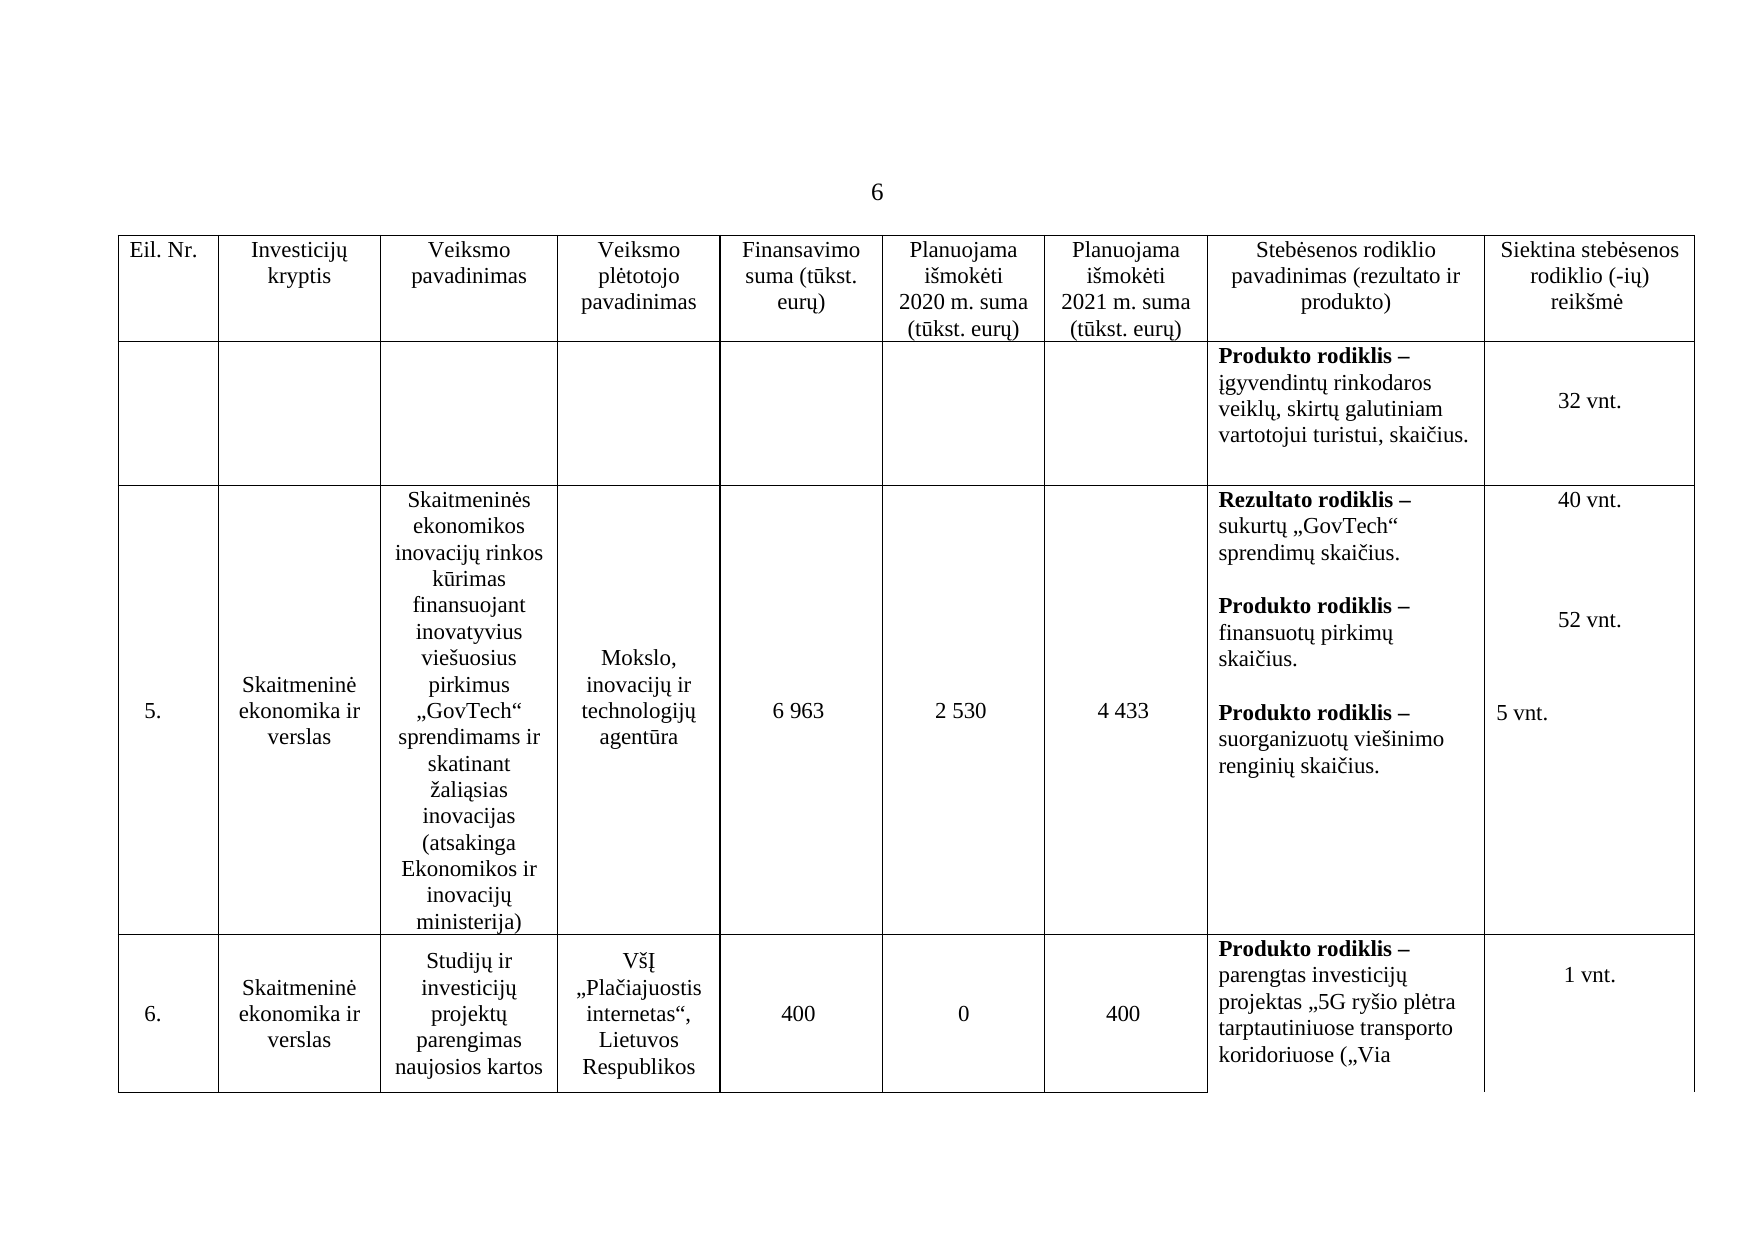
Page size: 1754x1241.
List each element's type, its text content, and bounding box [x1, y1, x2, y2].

table_header Planuojama išmokėti 2020 m. suma (tūkst. eurų) [883, 236, 1044, 341]
table_cell 5. [119, 486, 218, 934]
table_header Veiksmo pavadinimas [381, 236, 557, 341]
table_cell 5 vnt. [1485, 672, 1694, 934]
table_cell [558, 342, 719, 485]
table_cell Skaitmeninės ekonomikos inovacijų rinkos kūrimas finansuojant inovatyvius viešuosius pirkimus „GovTech“ sprendimams ir skatinant žaliąsias inovacijas (atsakinga Ekonomikos ir inovacijų ministerija) [381, 486, 557, 934]
table_cell 52 vnt. [1485, 565, 1694, 672]
table_header Planuojama išmokėti 2021 m. suma (tūkst. eurų) [1045, 236, 1207, 341]
table_cell Mokslo, inovacijų ir technologijų agentūra [558, 486, 719, 934]
table_header Finansavimo suma (tūkst. eurų) [721, 236, 882, 341]
table_cell 2 530 [883, 486, 1044, 934]
table_cell Produkto rodiklis – suorganizuotų viešinimo renginių skaičius. [1208, 672, 1484, 934]
table_cell Skaitmeninė ekonomika ir verslas [219, 486, 380, 934]
table_cell 6. [119, 935, 218, 1092]
table_cell 32 vnt. [1485, 342, 1694, 485]
table_header Stebėsenos rodiklio pavadinimas (rezultato ir produkto) [1208, 236, 1484, 341]
table_cell [381, 342, 557, 485]
table_cell Rezultato rodiklis – sukurtų „GovTech“ sprendimų skaičius. [1208, 486, 1484, 565]
table_cell VšĮ „Plačiajuostis internetas“, Lietuvos Respublikos [558, 935, 719, 1092]
table_cell [219, 342, 380, 485]
table_cell 40 vnt. [1485, 486, 1694, 565]
table_cell [1045, 342, 1207, 485]
table_cell 1 vnt. [1485, 935, 1694, 1092]
table_header Veiksmo plėtotojo pavadinimas [558, 236, 719, 341]
table_cell 4 433 [1045, 486, 1207, 934]
table_cell 0 [883, 935, 1044, 1092]
table_cell Produkto rodiklis – parengtas investicijų projektas „5G ryšio plėtra tarptautiniuose transporto koridoriuose („Via [1208, 935, 1484, 1092]
table_header Eil. Nr. [119, 236, 218, 341]
table_cell 400 [721, 935, 882, 1092]
table_cell Skaitmeninė ekonomika ir verslas [219, 935, 380, 1092]
table_cell 6 963 [721, 486, 882, 934]
table_header Siektina stebėsenos rodiklio (-ių) reikšmė [1485, 236, 1694, 341]
table_cell Studijų ir investicijų projektų parengimas naujosios kartos [381, 935, 557, 1092]
table_cell Produkto rodiklis –įgyvendintų rinkodaros veiklų, skirtų galutiniam vartotojui turistui, skaičius. [1208, 342, 1484, 485]
table_header Investicijų kryptis [219, 236, 380, 341]
table_cell 400 [1045, 935, 1207, 1092]
table_cell Produkto rodiklis – finansuotų pirkimų skaičius. [1208, 565, 1484, 672]
table_cell [721, 342, 882, 485]
table_cell [883, 342, 1044, 485]
table_cell [119, 342, 218, 485]
